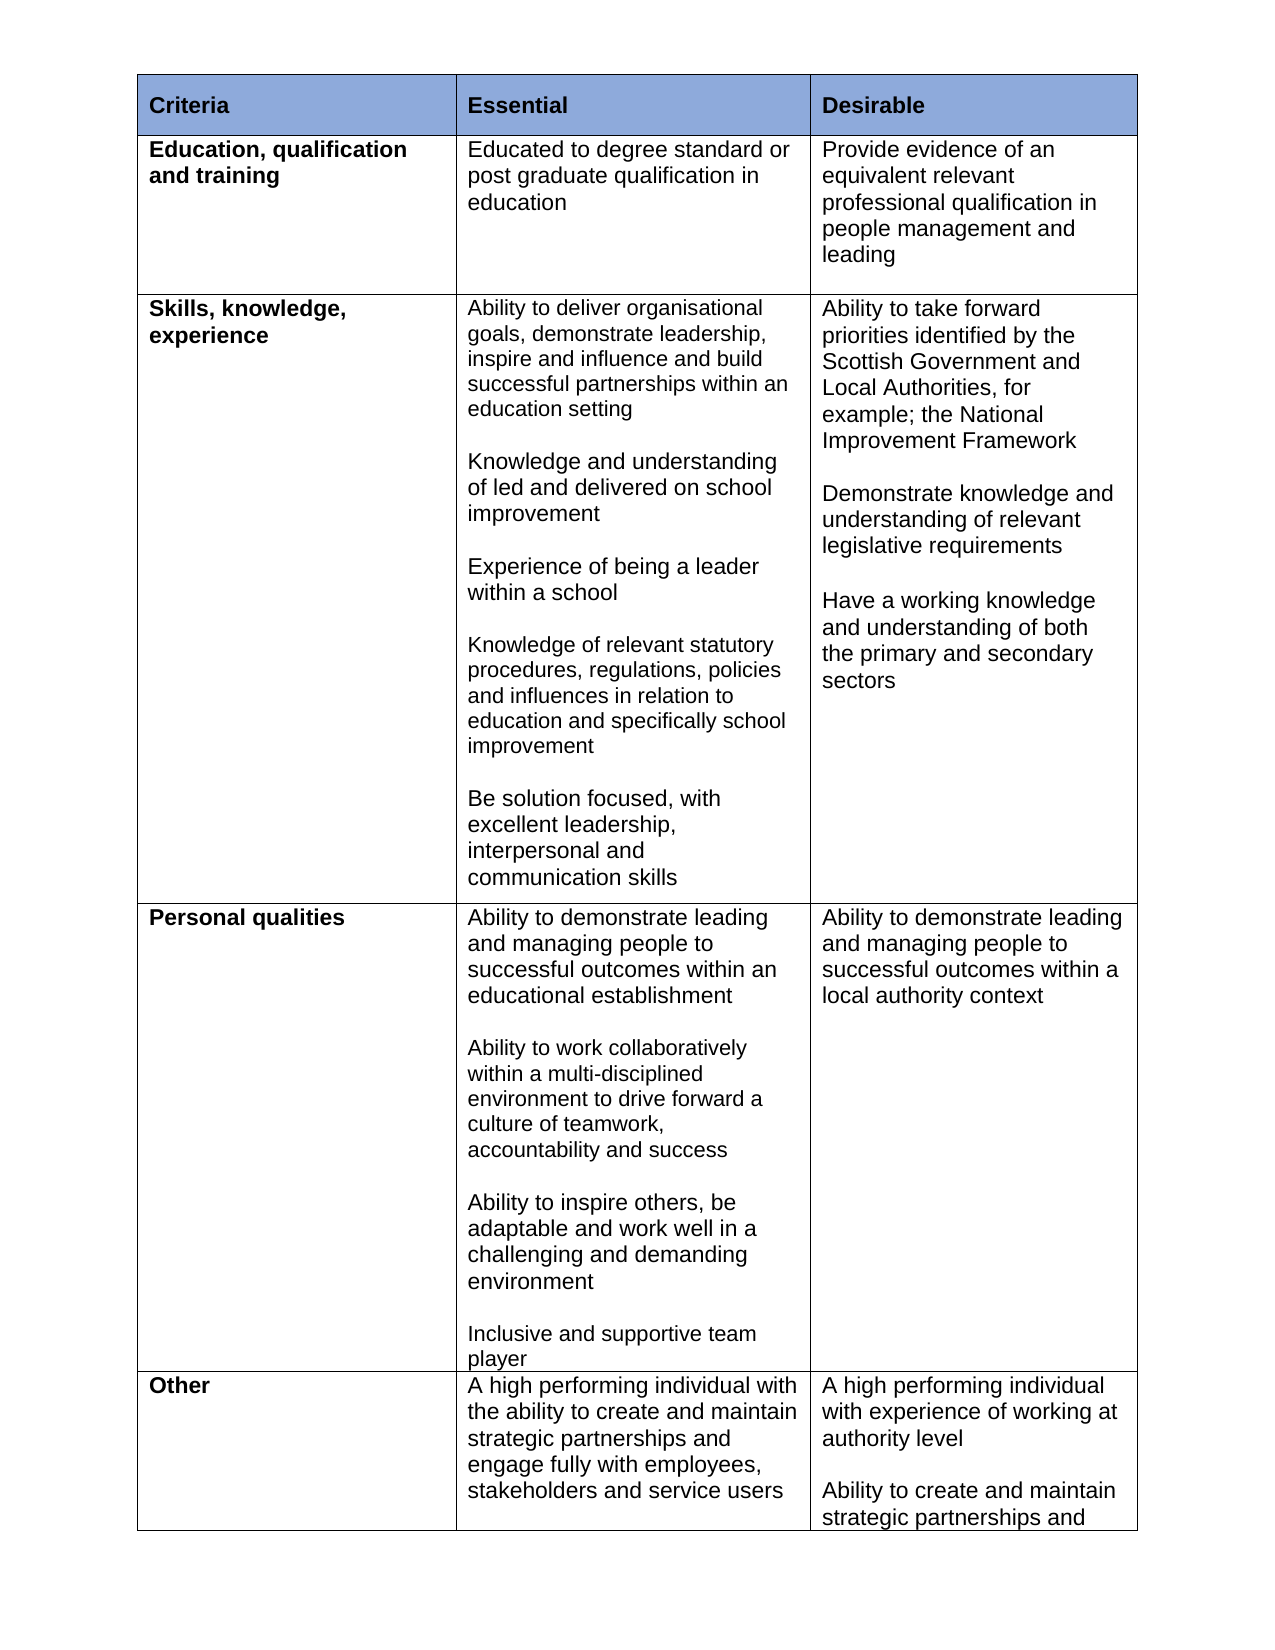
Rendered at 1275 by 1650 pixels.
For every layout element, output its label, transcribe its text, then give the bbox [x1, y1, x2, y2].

table_cell Ability to demonstrate leading and managing people to successful outcomes within an educational establishment Ability to work collaboratively within a multi-disciplined environment to drive forward a culture of teamwork, accountability and success Ability to inspire others, be adaptable and work well in a challenging and demanding environment Inclusive and supportive team player [457, 904, 810, 1371]
table_header Criteria [138, 75, 456, 135]
table_cell Ability to demonstrate leading and managing people to successful outcomes within a local authority context [811, 904, 1137, 1371]
table_cell Ability to take forward priorities identified by the Scottish Government and Local Authorities, for example; the National Improvement Framework Demonstrate knowledge and understanding of relevant legislative requirements Have a working knowledge and understanding of both the primary and secondary sectors [811, 295, 1137, 902]
table_cell A high performing individual with the ability to create and maintain strategic partnerships and engage fully with employees, stakeholders and service users [457, 1372, 810, 1530]
table_header Essential [457, 75, 810, 135]
table_cell Ability to deliver organisational goals, demonstrate leadership, inspire and influence and build successful partnerships within an education setting Knowledge and understanding of led and delivered on school improvement Experience of being a leader within a school Knowledge of relevant statutory procedures, regulations, policies and influences in relation to education and specifically school improvement Be solution focused, with excellent leadership, interpersonal and communication skills [457, 295, 810, 902]
table_cell A high performing individual with experience of working at authority level Ability to create and maintain strategic partnerships and [811, 1372, 1137, 1530]
table_cell Educated to degree standard or post graduate qualification in education [457, 136, 810, 294]
table_cell Other [138, 1372, 456, 1530]
table_header Desirable [811, 75, 1137, 135]
table_cell Personal qualities [138, 904, 456, 1371]
table_cell Skills, knowledge, experience [138, 295, 456, 902]
table_cell Provide evidence of an equivalent relevant professional qualification in people management and leading [811, 136, 1137, 294]
table_cell Education, qualification and training [138, 136, 456, 294]
